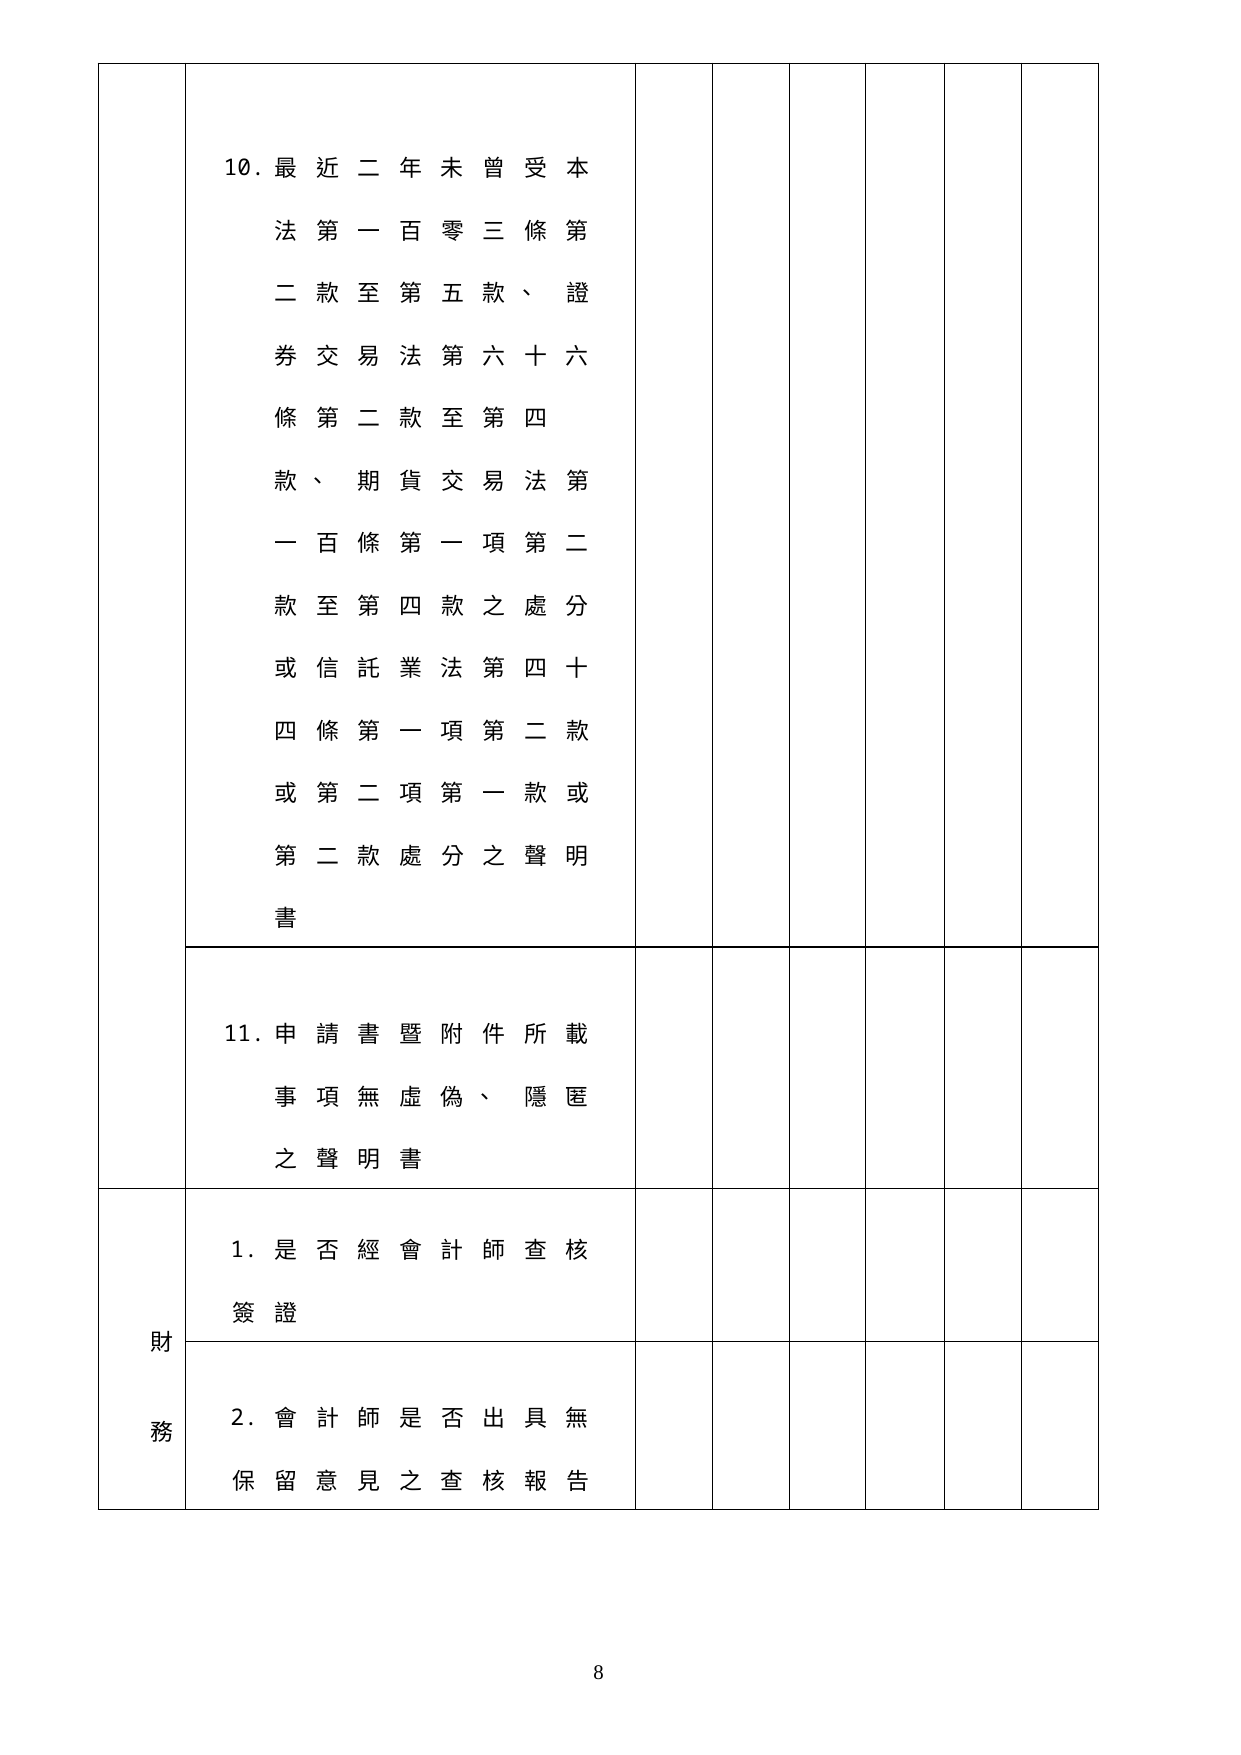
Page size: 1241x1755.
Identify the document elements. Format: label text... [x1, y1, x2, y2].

table_cell [790, 948, 865, 1187]
table_cell [866, 948, 944, 1187]
table_cell [636, 64, 712, 946]
table_cell 11.申請書暨附件所載事項無虛偽、隱匿之聲明書 [186, 948, 635, 1187]
table_cell [1022, 1342, 1098, 1509]
table_cell [790, 1342, 865, 1509]
table_cell [866, 1342, 944, 1509]
table_cell [1022, 948, 1098, 1187]
table_cell [945, 64, 1021, 946]
table_cell [866, 1189, 944, 1341]
table_cell [99, 64, 185, 1187]
table_cell [790, 1189, 865, 1341]
table_cell [713, 1342, 789, 1509]
table_cell [636, 948, 712, 1187]
table_cell [713, 64, 789, 946]
table_cell [945, 948, 1021, 1187]
table_cell 1.是否經會計師查核簽證 [186, 1189, 635, 1341]
table_cell 2.會計師是否出具無保留意見之查核報告 [186, 1342, 635, 1509]
table_cell [945, 1189, 1021, 1341]
table_cell [945, 1342, 1021, 1509]
table_cell [636, 1189, 712, 1341]
table_cell [636, 1342, 712, 1509]
table_cell [866, 64, 944, 946]
table_cell [1022, 1189, 1098, 1341]
table_cell [713, 1189, 789, 1341]
table_cell [790, 64, 865, 946]
table_cell 10.最近二年未曾受本法第一百零三條第二款至第五款、證券交易法第六十六條第二款至第四款、期貨交易法第一百條第一項第二款至第四款之處分或信託業法第四十四條第一項第二款或第二項第一款或第二款處分之聲明書 [186, 64, 635, 946]
table_cell [713, 948, 789, 1187]
table_cell 財 務 [99, 1189, 185, 1509]
table_cell [1022, 64, 1098, 946]
